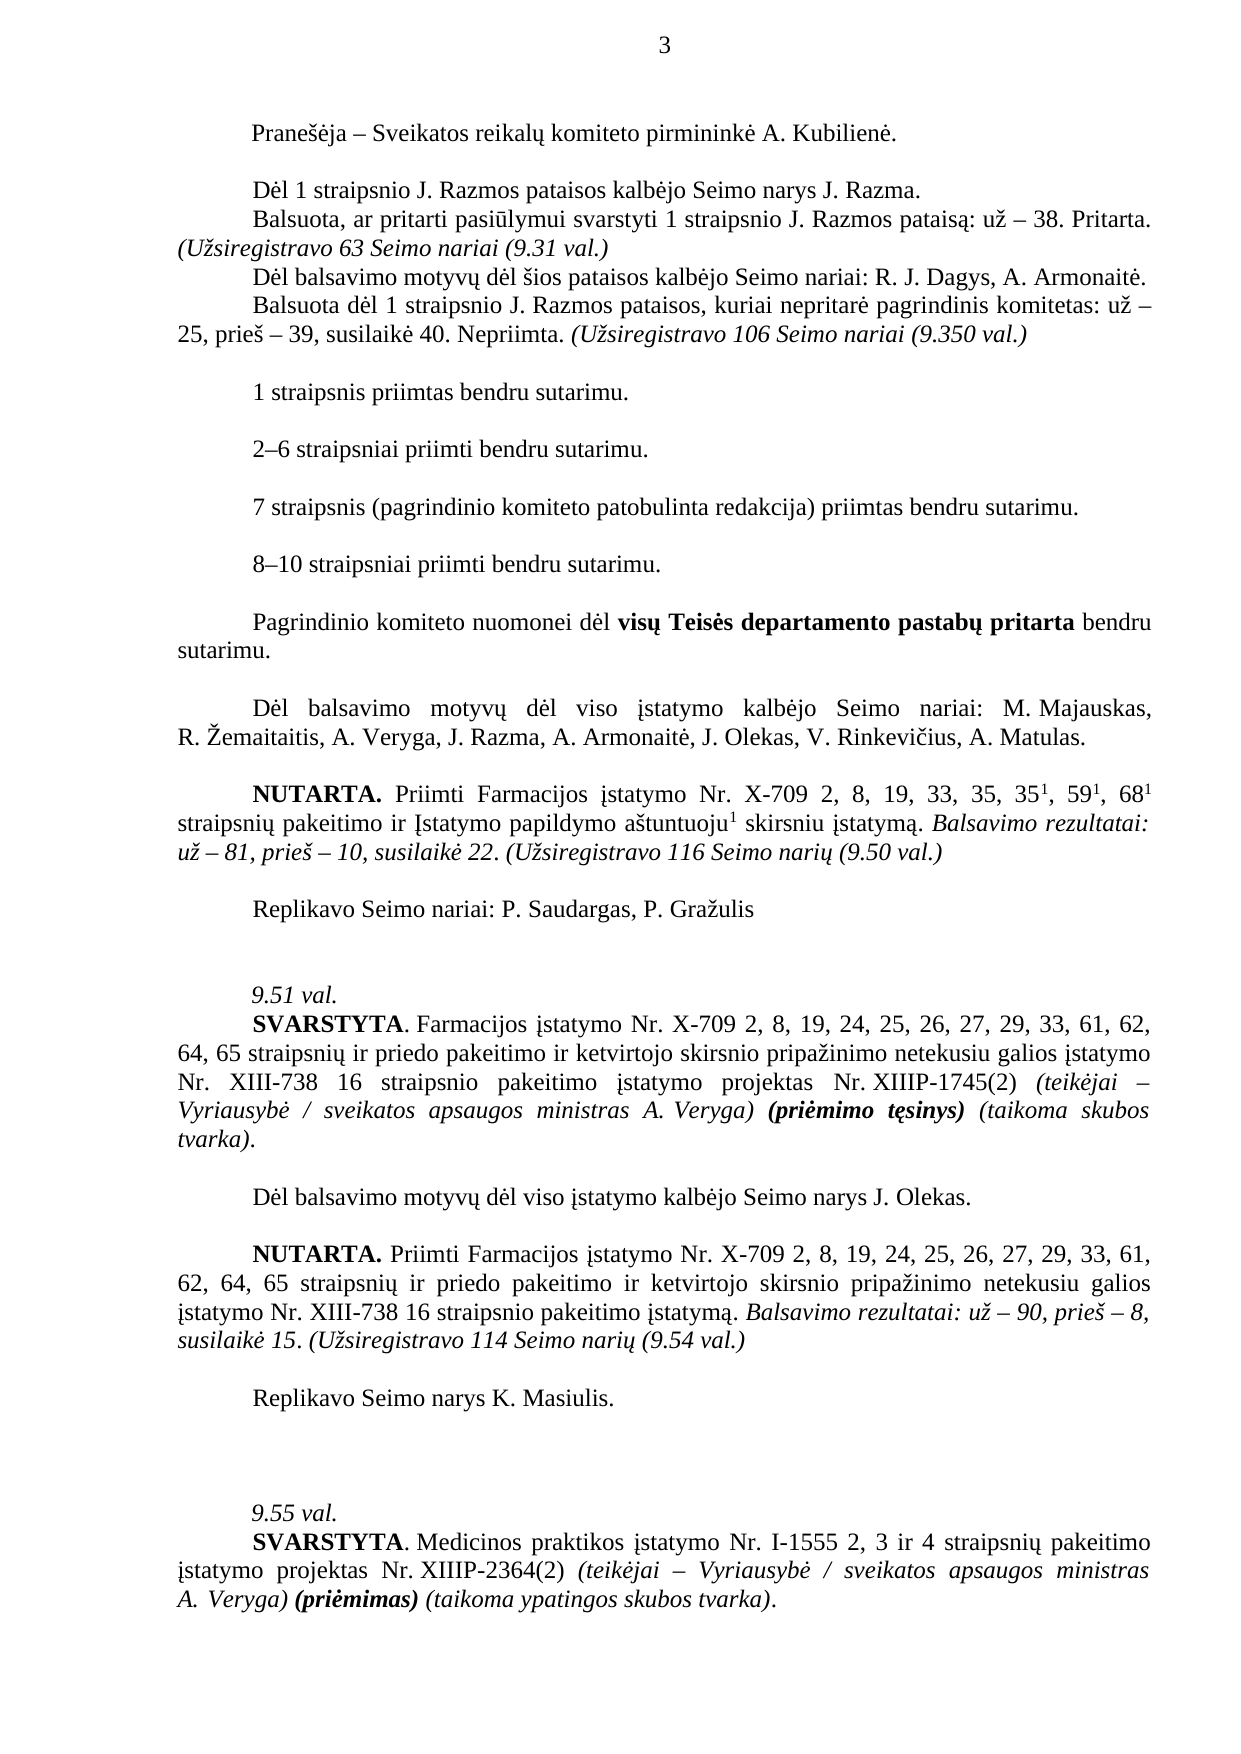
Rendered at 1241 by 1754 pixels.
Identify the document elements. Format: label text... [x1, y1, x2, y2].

text Balsuota, ar pritarti pasiūlymui svarstyti 1 straipsnio J. Razmos pataisą: už – 38. Pritarta. (Užsiregistravo 63 Seimo nariai (9.31 val.) [177, 204, 1152, 262]
text Dėl balsavimo motyvų dėl viso įstatymo kalbėjo Seimo narys J. Olekas. [177, 1182, 1152, 1211]
text Dėl 1 straipsnio J. Razmos pataisos kalbėjo Seimo narys J. Razma. [177, 176, 1152, 204]
text 7 straipsnis (pagrindinio komiteto patobulinta redakcija) priimtas bendru sutarimu. [177, 492, 1152, 521]
text Pranešėja – Sveikatos reikalų komiteto pirmininkė A. Kubilienė. [177, 118, 1152, 147]
text 8–10 straipsniai priimti bendru sutarimu. [177, 549, 1152, 578]
text 9.51 val. [177, 981, 1152, 1009]
text Replikavo Seimo narys K. Masiulis. [177, 1383, 1152, 1412]
text NUTARTA. Priimti Farmacijos įstatymo Nr. X-709 2, 8, 19, 24, 25, 26, 27, 29, 33, 61, 62, 64, 65 straipsnių ir priedo pakeitimo ir ketvirtojo skirsnio pripažinimo netekusiu galios įstatymo Nr. XIII-738 16 straipsnio pakeitimo įstatymą. Balsavimo rezultatai: už – 90, prieš – 8, susilaikė 15. (Užsiregistravo 114 Seimo narių (9.54 val.) [177, 1239, 1152, 1354]
text Dėl balsavimo motyvų dėl šios pataisos kalbėjo Seimo nariai: R. J. Dagys, A. Armonaitė. [177, 262, 1152, 291]
text 9.55 val. [177, 1498, 1152, 1527]
text 2–6 straipsniai priimti bendru sutarimu. [177, 434, 1152, 463]
text SVARSTYTA. Farmacijos įstatymo Nr. X-709 2, 8, 19, 24, 25, 26, 27, 29, 33, 61, 62, 64, 65 straipsnių ir priedo pakeitimo ir ketvirtojo skirsnio pripažinimo netekusiu galios įstatymo Nr. XIII-738 16 straipsnio pakeitimo įstatymo projektas Nr. XIIIP-1745(2) (teikėjai – Vyriausybė / sveikatos apsaugos ministras A. Veryga) (priėmimo tęsinys) (taikoma skubos tvarka). [177, 1009, 1152, 1153]
text Replikavo Seimo nariai: P. Saudargas, P. Gražulis [177, 894, 1152, 923]
text SVARSTYTA. Medicinos praktikos įstatymo Nr. I-1555 2, 3 ir 4 straipsnių pakeitimo įstatymo projektas Nr. XIIIP-2364(2) (teikėjai – Vyriausybė / sveikatos apsaugos ministras A. Veryga) (priėmimas) (taikoma ypatingos skubos tvarka). [177, 1527, 1152, 1613]
text Balsuota dėl 1 straipsnio J. Razmos pataisos, kuriai nepritarė pagrindinis komitetas: už – 25, prieš – 39, susilaikė 40. Nepriimta. (Užsiregistravo 106 Seimo nariai (9.350 val.) [177, 291, 1152, 348]
text 1 straipsnis priimtas bendru sutarimu. [177, 377, 1152, 406]
text Dėl balsavimo motyvų dėl viso įstatymo kalbėjo Seimo nariai: M. Majauskas, R. Žemaitaitis, A. Veryga, J. Razma, A. Armonaitė, J. Olekas, V. Rinkevičius, A. Matulas. [177, 693, 1152, 751]
text NUTARTA. Priimti Farmacijos įstatymo Nr. X-709 2, 8, 19, 33, 35, 351, 591, 681 straipsnių pakeitimo ir Įstatymo papildymo aštuntuoju1 skirsniu įstatymą. Balsavimo rezultatai: už – 81, prieš – 10, susilaikė 22. (Užsiregistravo 116 Seimo narių (9.50 val.) [177, 779, 1152, 866]
text Pagrindinio komiteto nuomonei dėl visų Teisės departamento pastabų pritarta bendru sutarimu. [177, 607, 1152, 664]
